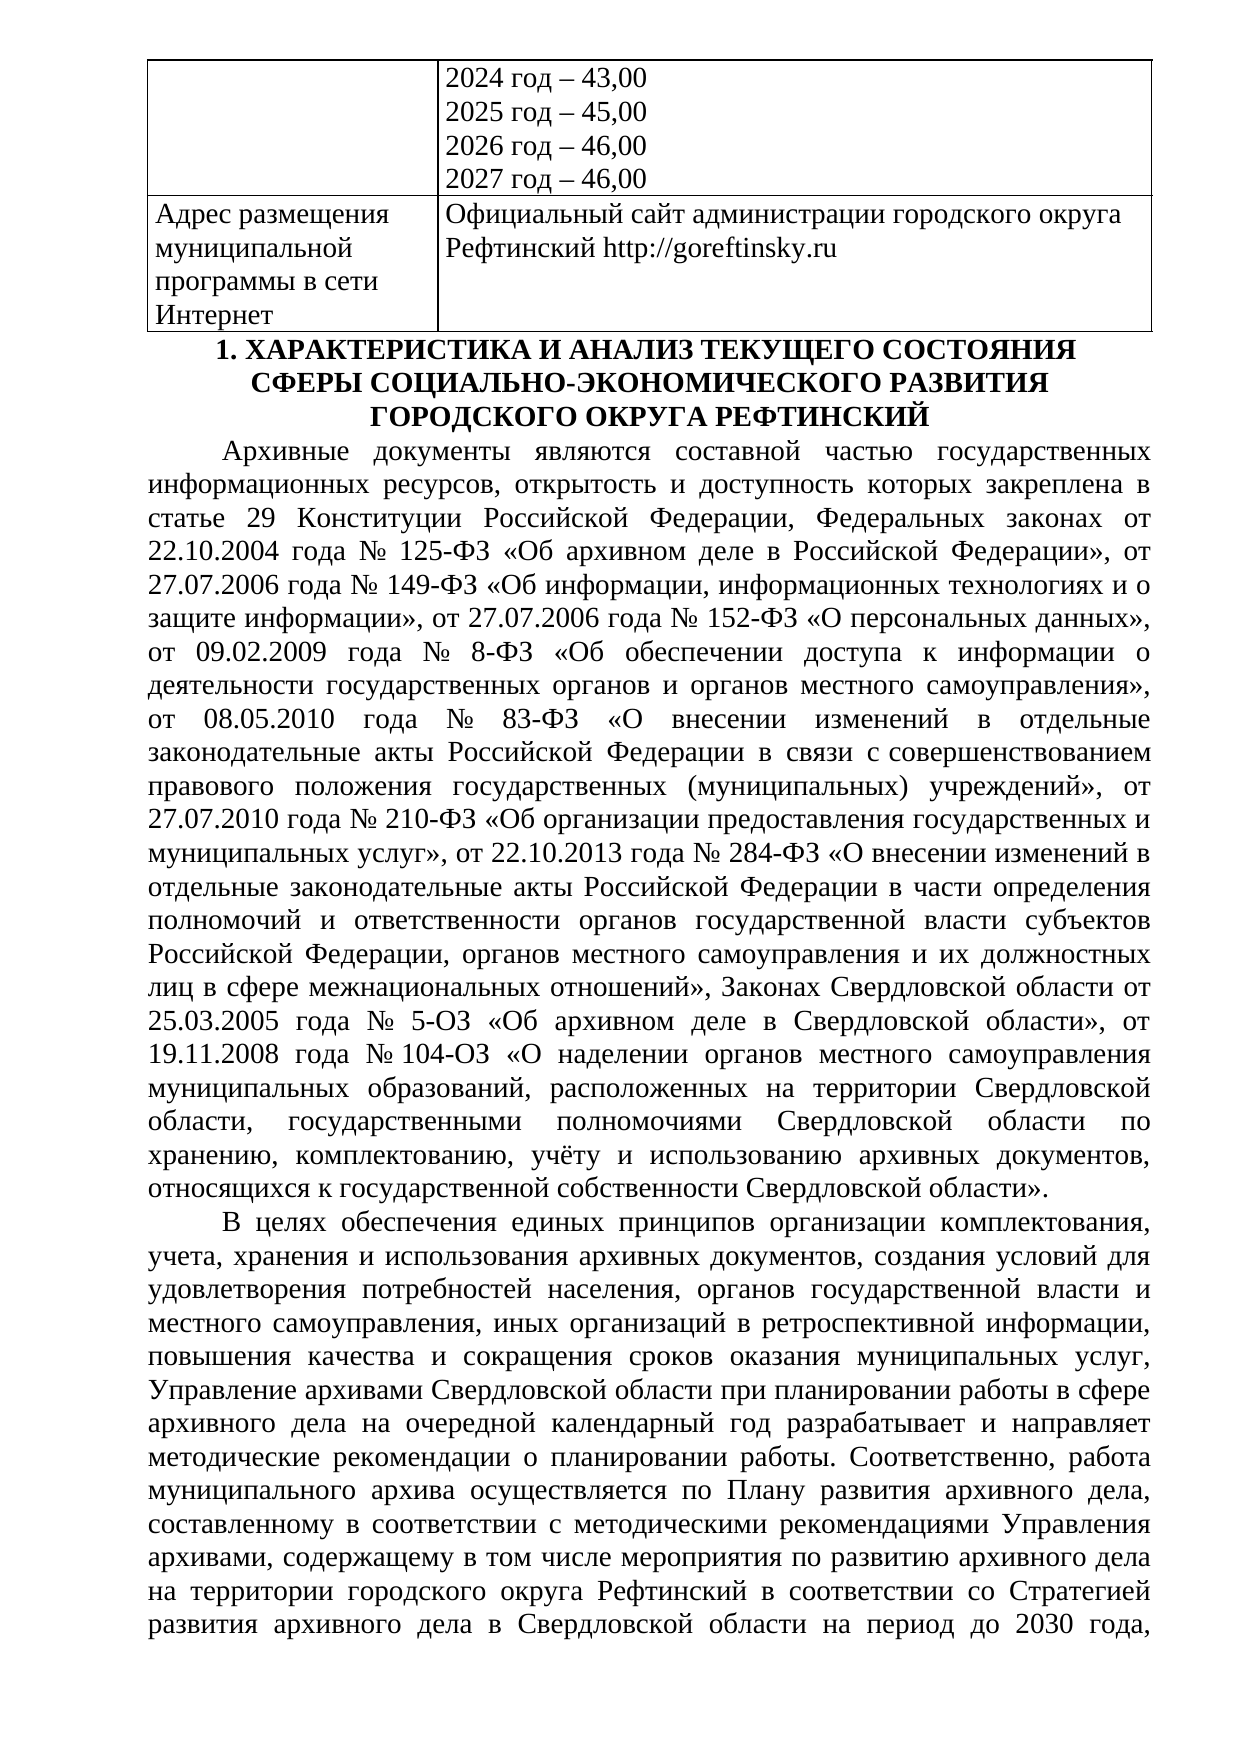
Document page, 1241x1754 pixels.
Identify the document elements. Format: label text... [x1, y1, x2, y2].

text СФЕРЫ СОЦИАЛЬНО-ЭКОНОМИЧЕСКОГО РАЗВИТИЯ ГОРОДСКОГО ОКРУГА РЕФТИНСКИЙ [148, 366, 1152, 433]
text Архивные документы являются составной частью государственных информационных ресурсов, открытость и доступность которых закреплена в статье 29 Конституции Российской Федерации, Федеральных законах от 22.10.2004 года № 125-ФЗ «Об архивном деле в Российской Федерации», от 27.07.2006 года № 149-ФЗ «Об информации, информационных технологиях и о защите информации», от 27.07.2006 года № 152-ФЗ «О персональных данных», от 09.02.2009 года № 8-ФЗ «Об обеспечении доступа к информации о деятельности государственных органов и органов местного самоуправления», от 08.05.2010 года № 83-ФЗ «О внесении изменений в отдельные законодательные акты Российской Федерации в связи с совершенствованием правового положения государственных (муниципальных) учреждений», от 27.07.2010 года № 210-ФЗ «Об организации предоставления государственных и муниципальных услуг», от 22.10.2013 года № 284-ФЗ «О внесении изменений в отдельные законодательные акты Российской Федерации в части определения полномочий и ответственности органов государственной власти субъектов Российской Федерации, органов местного самоуправления и их должностных лиц в сфере межнациональных отношений», Законах Свердловской области от 25.03.2005 года № 5-ОЗ «Об архивном деле в Свердловской области», от 19.11.2008 года № 104-ОЗ «О наделении органов местного самоуправления муниципальных образований, расположенных на территории Свердловской области, государственными полномочиями Свердловской области по хранению, комплектованию, учёту и использованию архивных документов, относящихся к государственной собственности Свердловской области». [148, 433, 1152, 1204]
table_cell 2024 год – 43,00 2025 год – 45,00 2026 год – 46,00 2027 год – 46,00 [439, 61, 1151, 195]
list ХАРАКТЕРИСТИКА И АНАЛИЗ ТЕКУЩЕГО СОСТОЯНИЯ [148, 332, 1152, 366]
table_cell Официальный сайт администрации городского округа Рефтинский http://goreftinsky.ru [439, 196, 1151, 331]
text В целях обеспечения единых принципов организации комплектования, учета, хранения и использования архивных документов, создания условий для удовлетворения потребностей населения, органов государственной власти и местного самоуправления, иных организаций в ретроспективной информации, повышения качества и сокращения сроков оказания муниципальных услуг, Управление архивами Свердловской области при планировании работы в сфере архивного дела на очередной календарный год разрабатывает и направляет методические рекомендации о планировании работы. Соответственно, работа муниципального архива осуществляется по Плану развития архивного дела, составленному в соответствии с методическими рекомендациями Управления архивами, содержащему в том числе мероприятия по развитию архивного дела на территории городского округа Рефтинский в соответствии со Стратегией развития архивного дела в Свердловской области на период до 2030 года, [148, 1204, 1152, 1640]
table_cell Адрес размещения муниципальной программы в сети Интернет [148, 196, 437, 331]
table_cell [148, 61, 437, 195]
